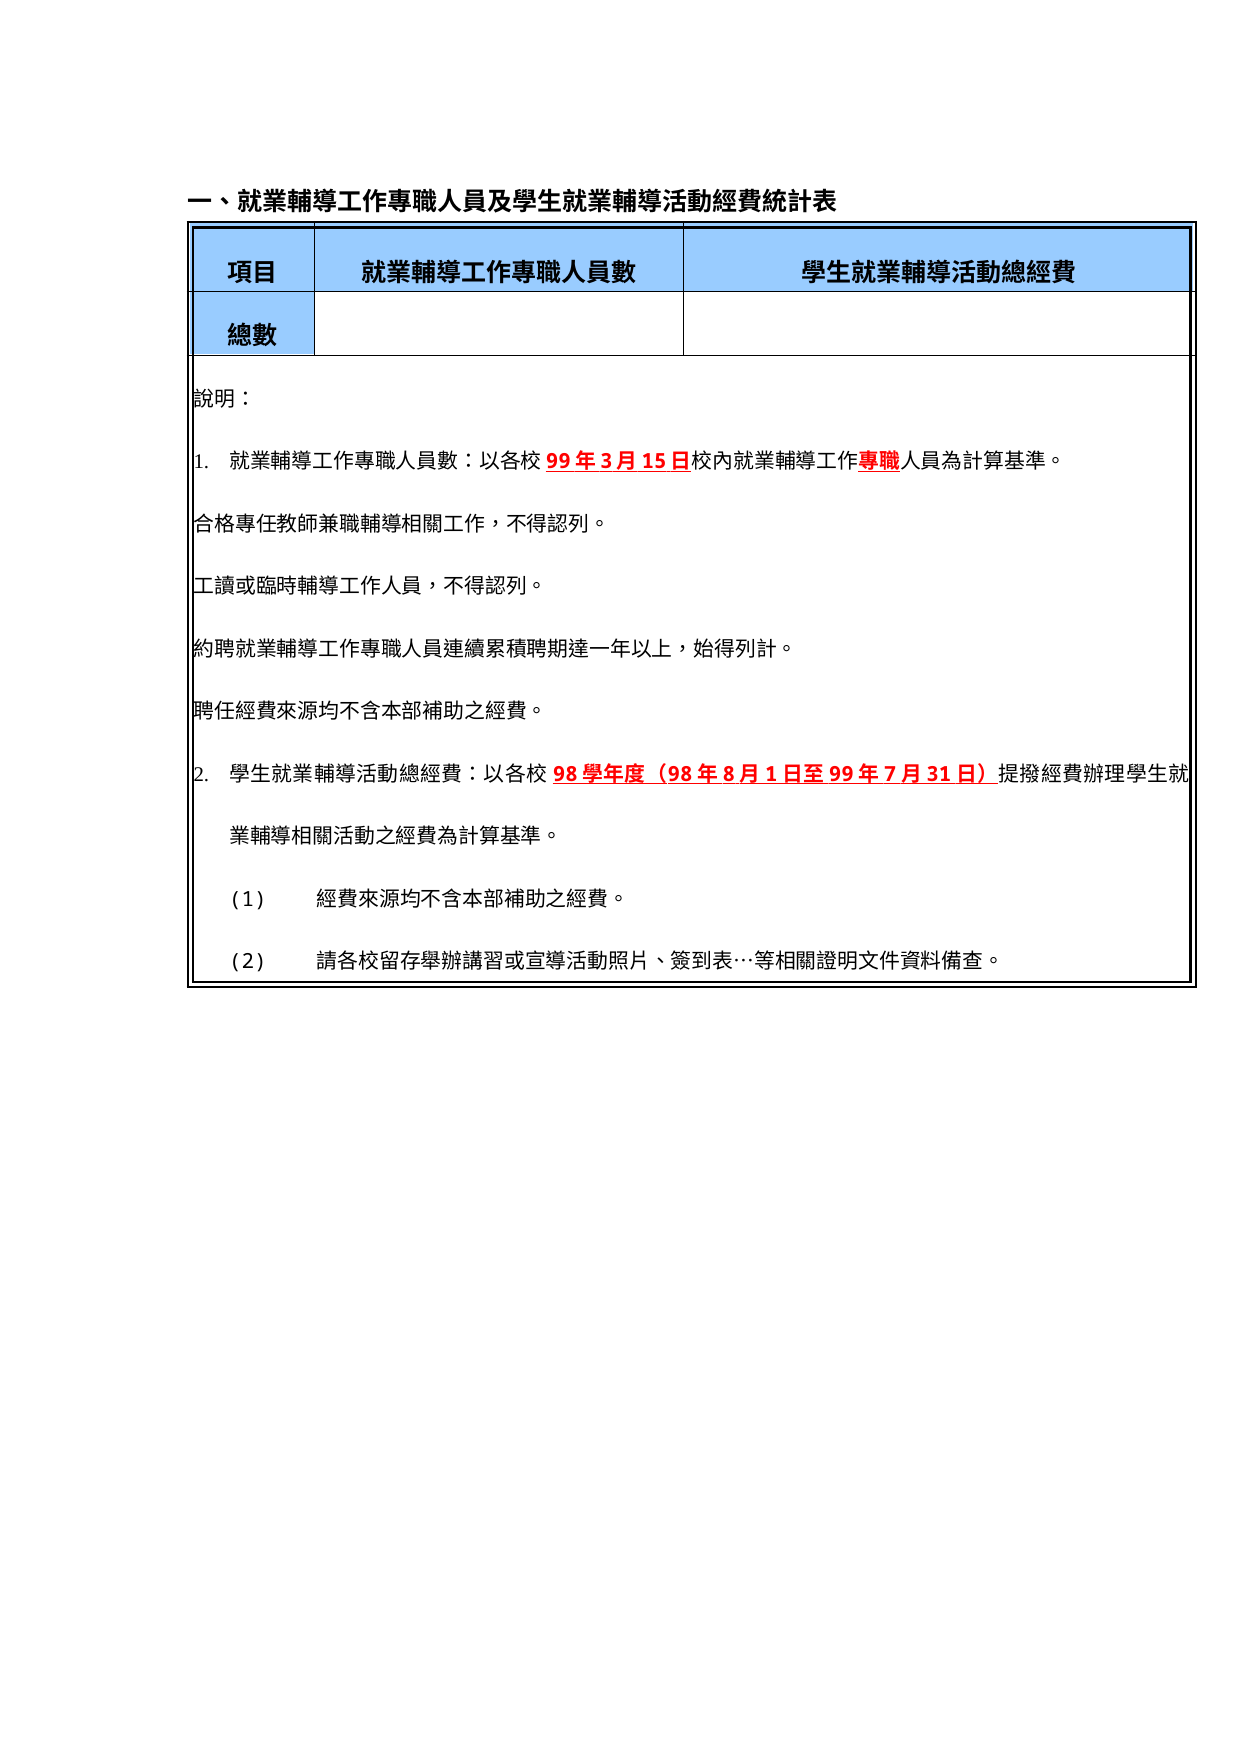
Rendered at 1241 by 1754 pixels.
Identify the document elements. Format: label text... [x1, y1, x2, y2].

table_cell [315, 292, 683, 354]
table_header 就業輔導工作專職人員數 [315, 229, 683, 291]
table_cell [684, 292, 1189, 354]
table_cell 說明： 就業輔導工作專職人員數：以各校99年3月15日校內就業輔導工作專職人員為計算基準。 合格專任教師兼職輔導相關工作，不得認列。 工讀或臨時輔導工作人員，不得認列。 約聘就業輔導工作專職人員連續累積聘期達一年以上，始得列計。 聘任經費來源均不含本部補助之經費。 學生就業輔導活動總經費：以各校98學年度（98年8月1日至99年7月31日）提撥經費辦理學生就業輔導相關活動之經費為計算基準。 經費來源均不含本部補助之經費。 請各校留存舉辦講習或宣導活動照片、簽到表…等相關證明文件資料備查。 [194, 356, 1189, 981]
table_header 項目 [190, 223, 314, 291]
text 一、就業輔導工作專職人員及學生就業輔導活動經費統計表 [187, 158, 1053, 221]
table_cell 總數 [194, 292, 314, 354]
table_header 學生就業輔導活動總經費 [684, 223, 1193, 291]
